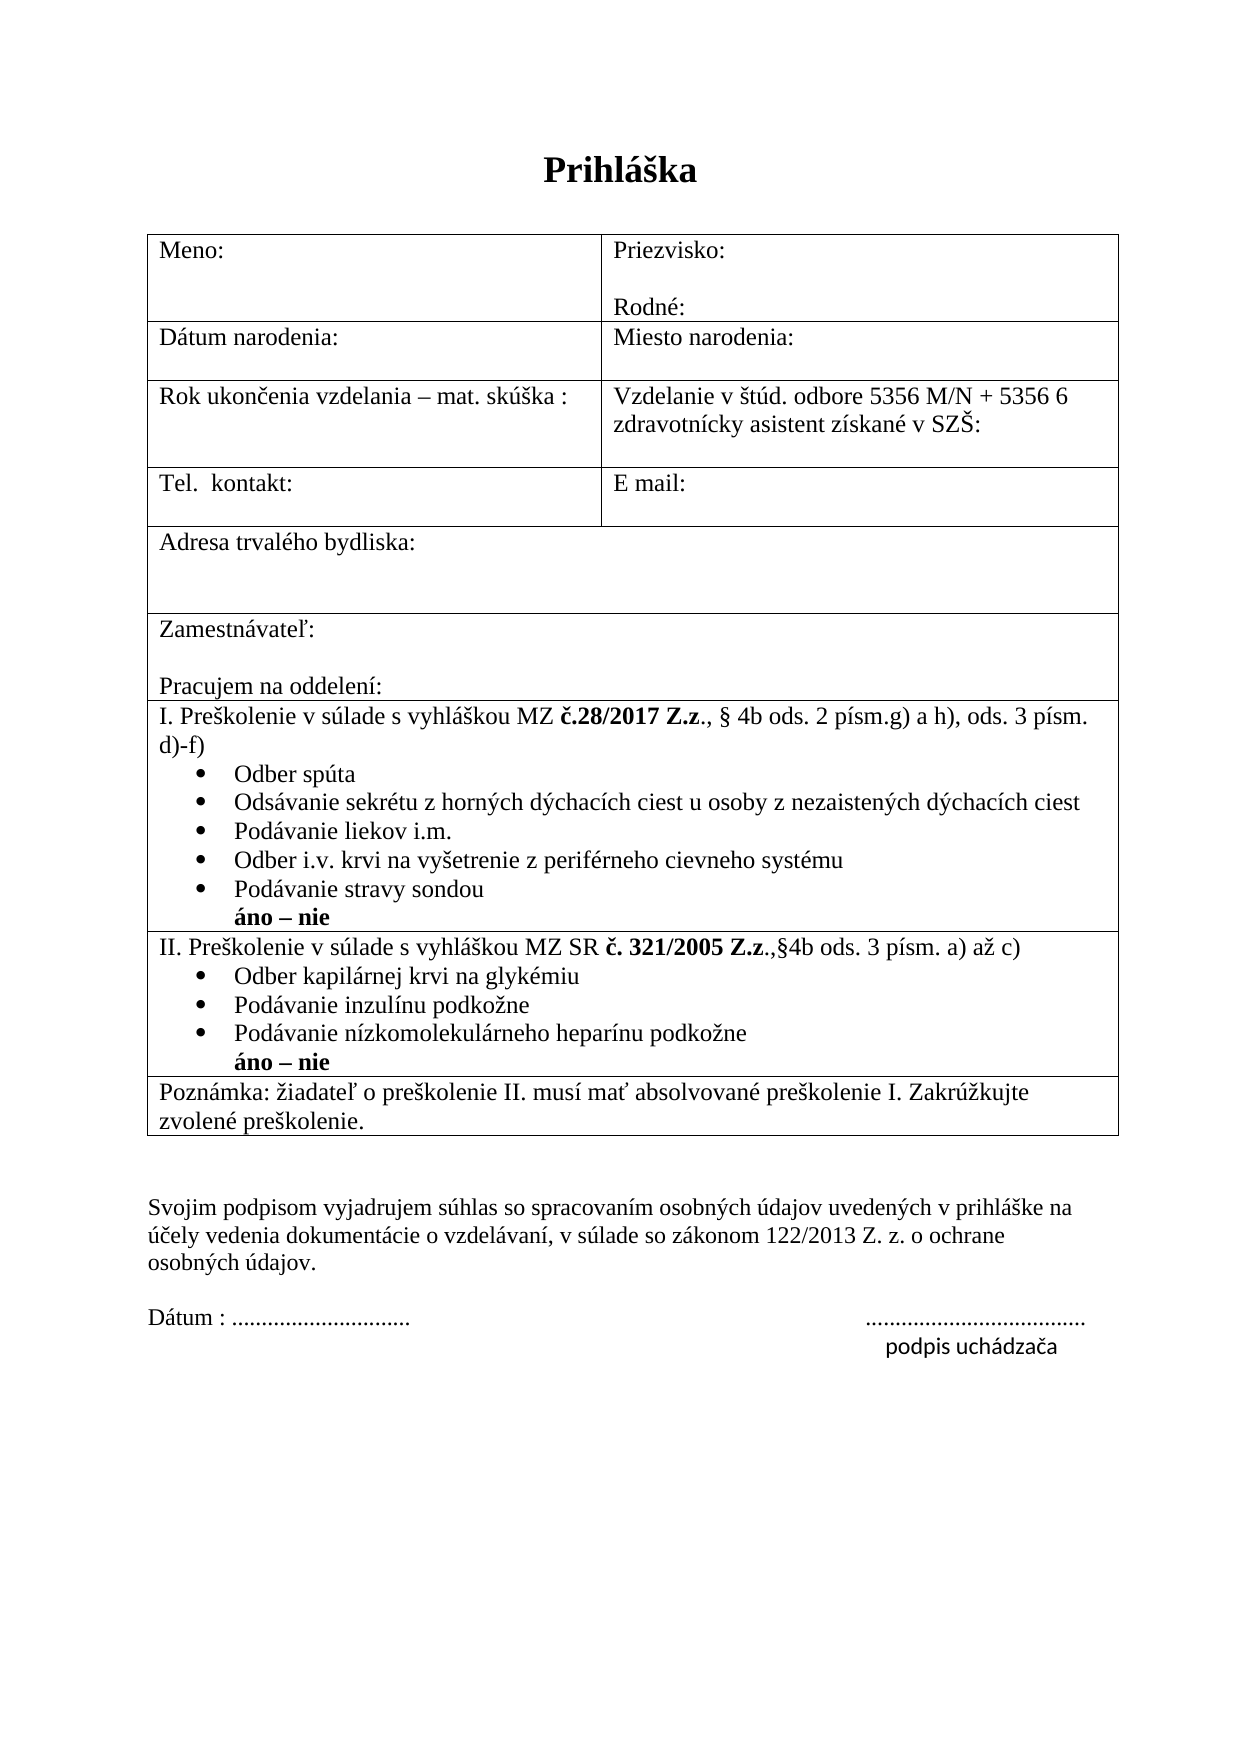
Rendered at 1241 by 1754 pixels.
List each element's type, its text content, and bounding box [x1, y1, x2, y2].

table_cell Miesto narodenia: [602, 322, 1118, 380]
table_cell E mail: [602, 468, 1118, 526]
table_cell Poznámka: žiadateľ o preškolenie II. musí mať absolvované preškolenie I. Zakrúžkujte zvolené preškolenie. [148, 1077, 1118, 1134]
table_header Priezvisko: Rodné: [602, 235, 1118, 321]
table_header Meno: [148, 235, 601, 321]
table_cell II. Preškolenie v súlade s vyhláškou MZ SR č. 321/2005 Z.z.,§4b ods. 3 písm. a) až c) Odber kapilárnej krvi na glykémiu Podávanie inzulínu podkožne Podávanie nízkomolekulárneho heparínu podkožne áno – nie [148, 932, 1118, 1076]
text Prihláška [148, 148, 1093, 191]
table_cell Tel. kontakt: [148, 468, 601, 526]
table_cell I. Preškolenie v súlade s vyhláškou MZ č.28/2017 Z.z., § 4b ods. 2 písm.g) a h), ods. 3 písm. d)-f) Odber spúta Odsávanie sekrétu z horných dýchacích ciest u osoby z nezaistených dýchacích ciest Podávanie liekov i.m. Odber i.v. krvi na vyšetrenie z periférneho cievneho systému Podávanie stravy sondou áno – nie [148, 701, 1118, 931]
table_cell Dátum narodenia: [148, 322, 601, 380]
text Dátum : .............................. ..................................... [148, 1303, 1093, 1331]
table_cell Adresa trvalého bydliska: [148, 527, 1118, 613]
table_cell Rok ukončenia vzdelania – mat. skúška : [148, 381, 601, 467]
text podpis uchádzača [811, 1331, 1093, 1360]
table_cell Zamestnávateľ: Pracujem na oddelení: [148, 614, 1118, 700]
table_cell Vzdelanie v štúd. odbore 5356 M/N + 5356 6 zdravotnícky asistent získané v SZŠ: [602, 381, 1118, 467]
text Svojim podpisom vyjadrujem súhlas so spracovaním osobných údajov uvedených v prihláške na účely vedenia dokumentácie o vzdelávaní, v súlade so zákonom 122/2013 Z. z. o ochrane osobných údajov. [148, 1193, 1093, 1276]
